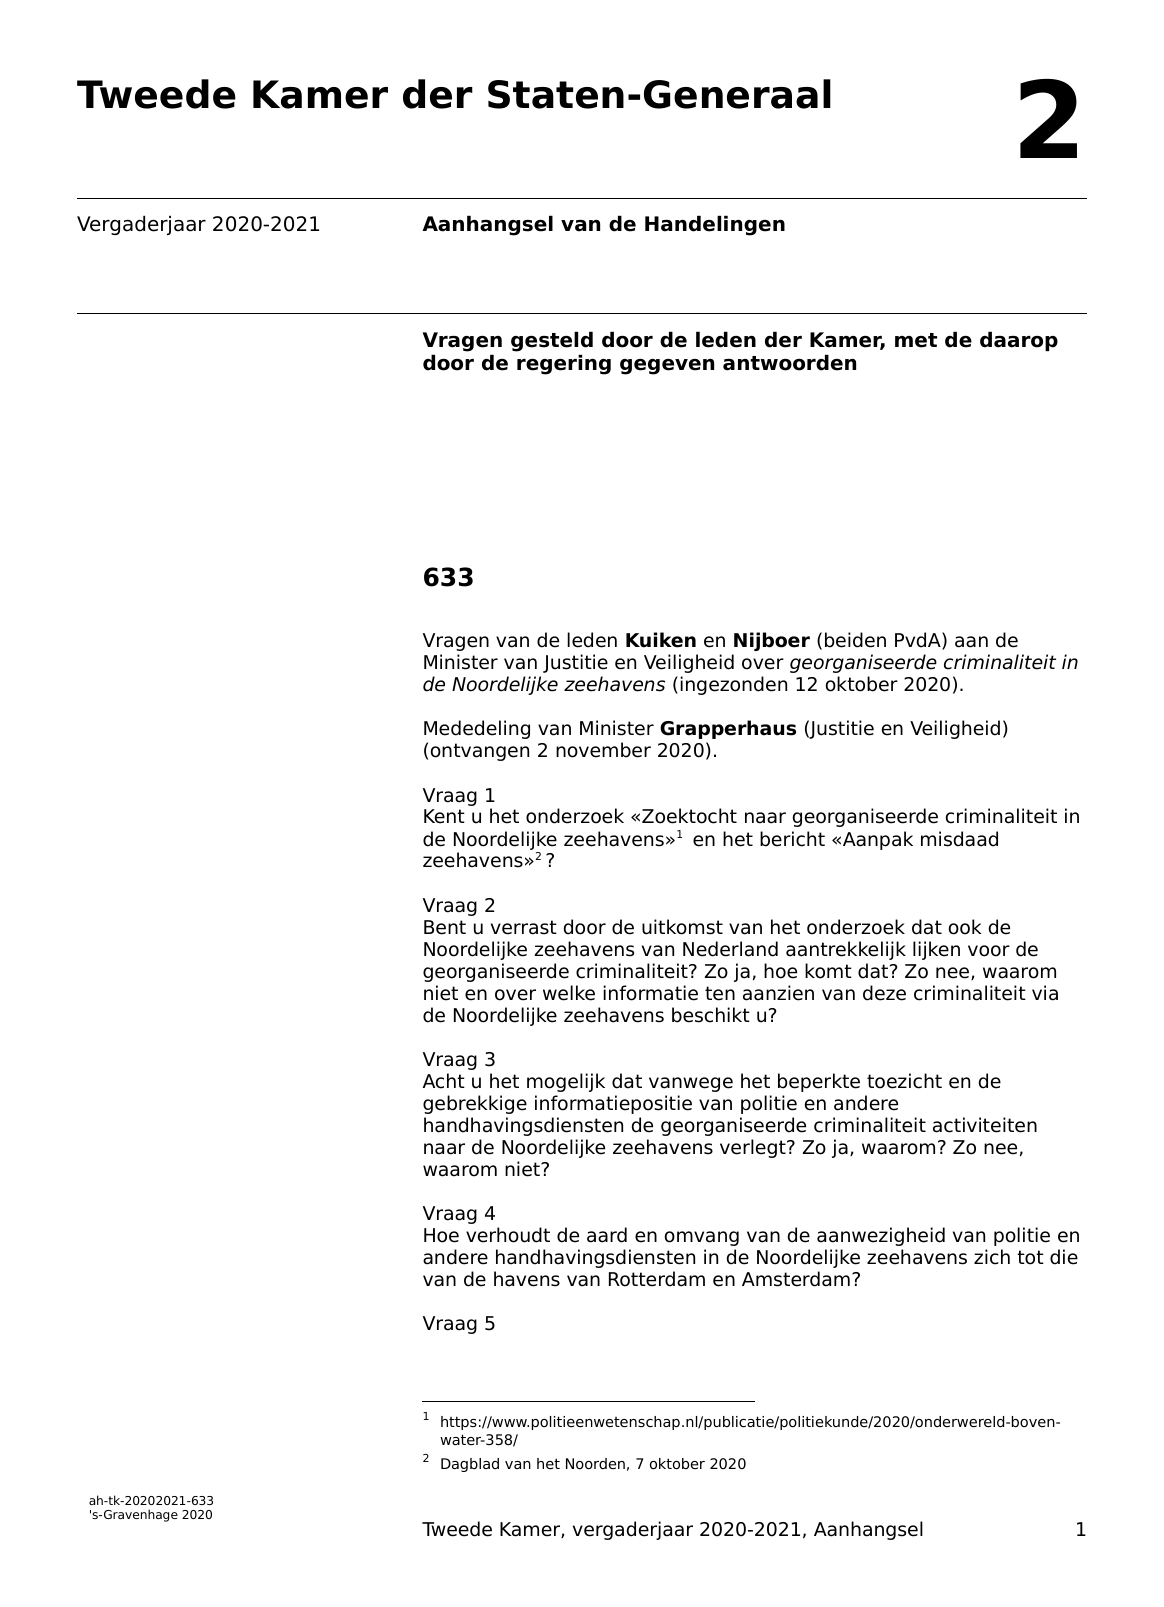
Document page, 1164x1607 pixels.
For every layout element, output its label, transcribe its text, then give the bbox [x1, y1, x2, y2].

text Mededeling van Minister Grapperhaus (Justitie en Veiligheid) (ontvangen 2 november 2020). [422, 718, 1087, 762]
table_header Tweede Kamer der Staten-Generaal [77, 59, 886, 198]
table_cell [77, 314, 422, 375]
text https://www.politieenwetenschap.nl/publicatie/politiekunde/2020/onderwereld-boven-water-358/ [422, 1410, 1087, 1449]
text Vraag 4 [422, 1203, 1087, 1225]
text ah-tk-20202021-633 [88, 1494, 323, 1508]
table_cell Vergaderjaar 2020-2021 [77, 199, 422, 313]
text Vraag 3 [422, 1049, 1087, 1071]
text Vraag 1 [422, 784, 1087, 806]
text Vragen van de leden Kuiken en Nijboer (beiden PvdA) aan de Minister van Justitie en Veiligheid over georganiseerde criminaliteit in de Noordelijke zeehavens (ingezonden 12 oktober 2020). [422, 630, 1087, 696]
text Bent u verrast door de uitkomst van het onderzoek dat ook de Noordelijke zeehavens van Nederland aantrekkelijk lijken voor de georganiseerde criminaliteit? Zo ja, hoe komt dat? Zo nee, waarom niet en over welke informatie ten aanzien van deze criminaliteit via de Noordelijke zeehavens beschikt u? [422, 917, 1087, 1026]
table_cell Vragen gesteld door de leden der Kamer, met de daarop door de regering gegeven antwoorden [422, 314, 1087, 375]
table_cell Aanhangsel van de Handelingen [422, 199, 1087, 313]
text Kent u het onderzoek «Zoektocht naar georganiseerde criminaliteit in de Noordelijke zeehavens» en het bericht «Aanpak misdaad zeehavens»? [422, 806, 1087, 872]
text Acht u het mogelijk dat vanwege het beperkte toezicht en de gebrekkige informatiepositie van politie en andere handhavingsdiensten de georganiseerde criminaliteit activiteiten naar de Noordelijke zeehavens verlegt? Zo ja, waarom? Zo nee, waarom niet? [422, 1071, 1087, 1181]
table_header 2 [886, 59, 1087, 198]
text Vraag 5 [422, 1313, 1087, 1335]
text 's-Gravenhage 2020 [88, 1508, 323, 1522]
text 633 [422, 563, 1087, 592]
text Hoe verhoudt de aard en omvang van de aanwezigheid van politie en andere handhavingsdiensten in de Noordelijke zeehavens zich tot die van de havens van Rotterdam en Amsterdam? [422, 1225, 1087, 1291]
text Dagblad van het Noorden, 7 oktober 2020 [422, 1452, 1087, 1474]
text Vraag 2 [422, 894, 1087, 917]
